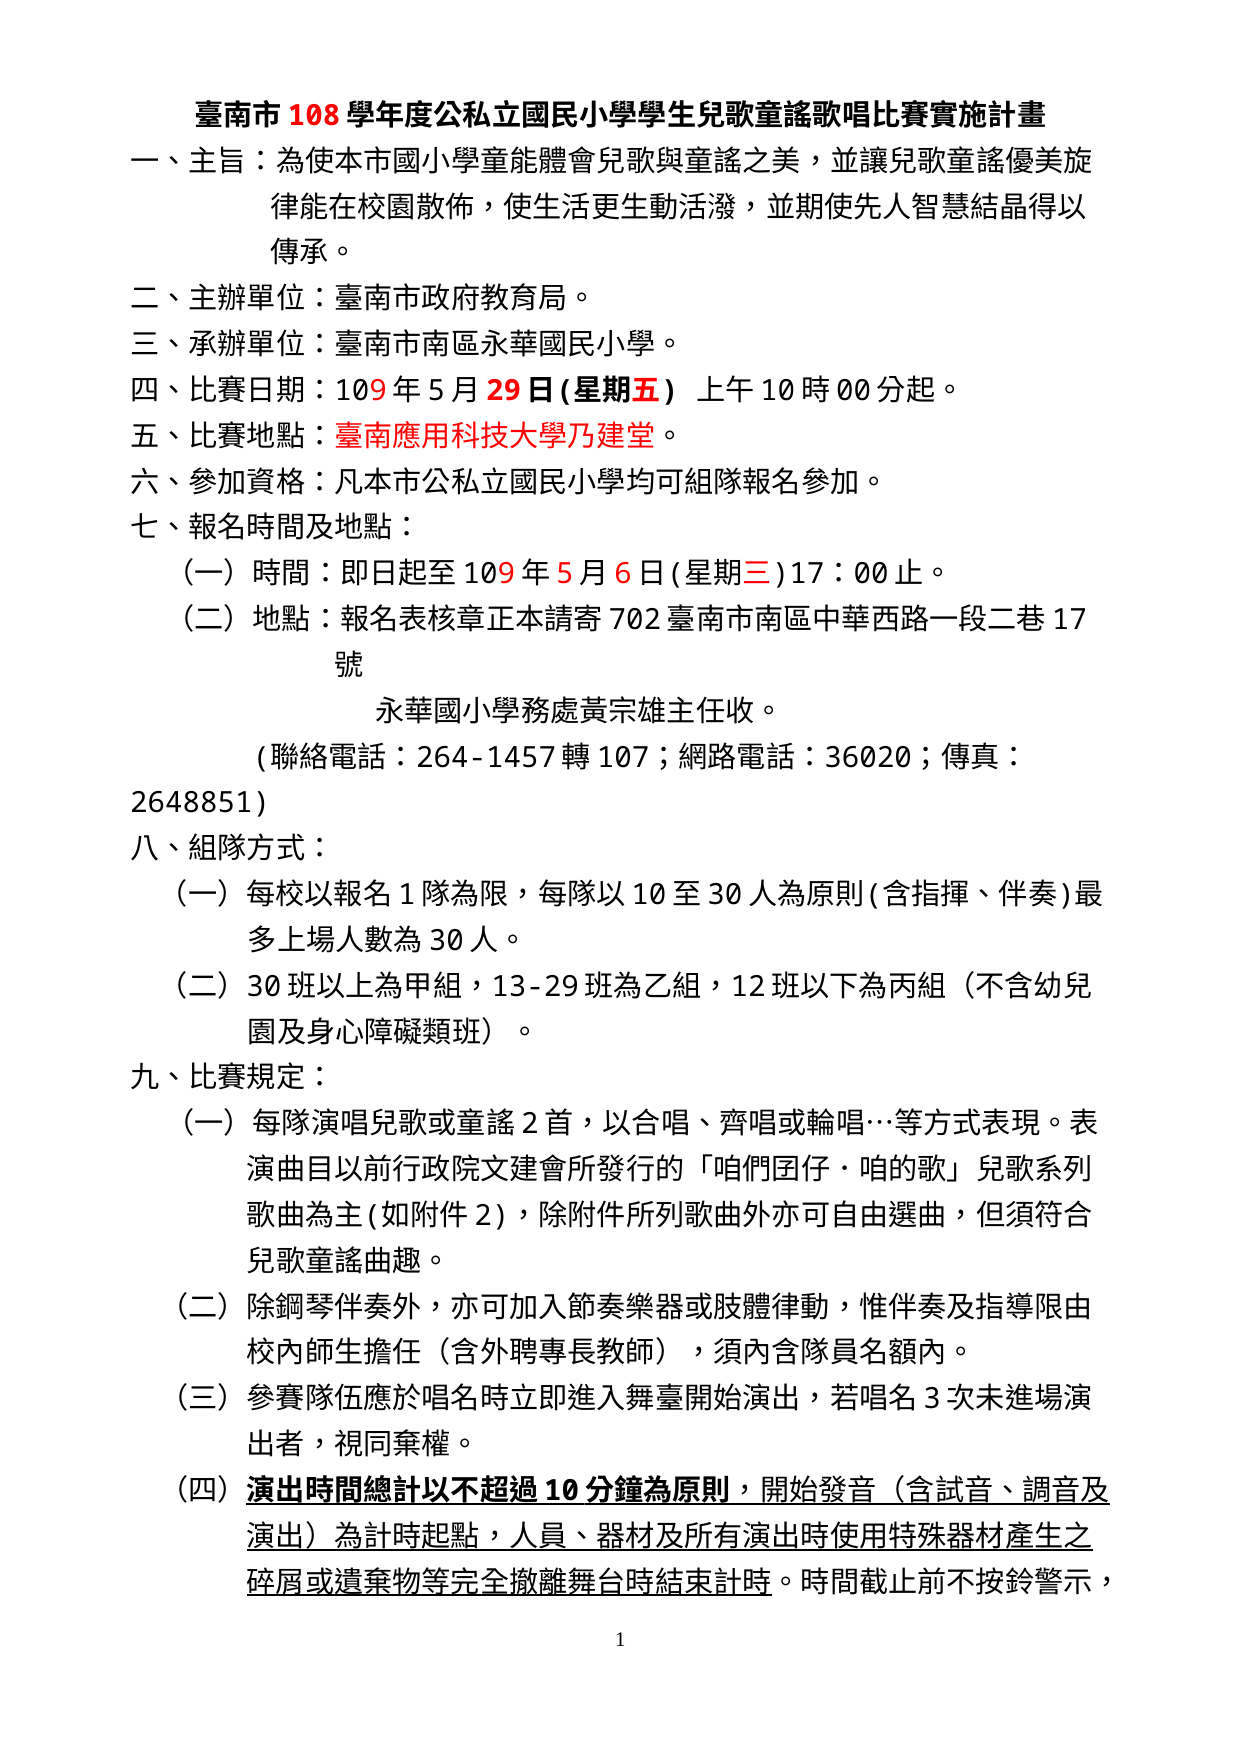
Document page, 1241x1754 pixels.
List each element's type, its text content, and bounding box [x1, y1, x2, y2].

text （一）每校以報名1隊為限，每隊以10至30人為原則(含指揮、伴奏)最多上場人數為30人。 [159, 868, 1110, 959]
text （二）地點：報名表核章正本請寄702臺南市南區中華西路一段二巷17號 [130, 593, 1110, 684]
text （二）30班以上為甲組，13-29班為乙組，12班以下為丙組（不含幼­兒園及身心障礙類班）。 [159, 959, 1110, 1051]
text 九、比賽規定： [130, 1051, 1110, 1097]
text 八、組隊方式： [130, 822, 1110, 868]
text 二、主辦單位：臺南市政府教育局。 [130, 272, 1110, 318]
text （一）時間：即日起至109年5月6日(星期三)17：00止。 [130, 547, 1110, 593]
text 四、比賽日期：109年5月29日(星期五) 上午10時00分起。 [130, 364, 1110, 409]
text （二）除鋼琴伴奏外，亦可加入節奏樂器或肢體律動，惟伴奏及指導限由校內師生擔任（含外聘專長教師），須內含隊員名額內。 [159, 1280, 1110, 1372]
text （一）每隊演唱兒歌或童謠2首，以合唱、齊唱或輪唱…等方式表現。表演曲目以前行政院文建會所發行的「咱們囝仔．咱的歌」兒歌系列歌曲為主(如附件2)，除附件所列歌曲外亦可自由選曲，但須符合兒歌童謠曲趣。 [130, 1097, 1110, 1280]
text （三）參賽隊伍應於唱名時立即進入舞臺開始演出，若唱名3次未進場演出者，視同棄權。 [159, 1372, 1110, 1464]
text （四）演出時間總計以不超過10分鐘為原則，開始發音（含試音、調音及演出）為計時起點，人員、器材及所有演出時使用特殊器材產生之碎屑或遺棄物等完全撤離舞台時結束計時。時間截止前不按鈴警示，時間一到按鈴一長聲(約3秒)，逾時即開始扣分，逾時每1分鐘扣總平均分數0.5分，不滿1分鐘以1分鐘計，依此類推。 [159, 1464, 1110, 1601]
text 一、主旨：為使本市國小學童能體會兒歌與童謠之美，並讓兒歌童謠優美旋律能在校園散佈，使生活更生動活潑，並期使先人智慧結晶得以傳承。 [130, 134, 1110, 272]
text 永華國小學務處黃宗雄主任收。 [130, 684, 1110, 730]
text 三、承辦單位：臺南市南區永華國民小學。 [130, 318, 1110, 364]
text 五、比賽地點：臺南應用科技大學乃建堂。 [130, 409, 1110, 455]
text 臺南市108學年度公私立國民小學學生兒歌童謠歌唱比賽實施計畫 [130, 89, 1110, 134]
text (聯絡電話：264-1457轉107；網路電話：36020；傳真：2648851) [130, 730, 1110, 822]
text 六、參加資格：凡本市公私立國民小學均可組隊報名參加。 [130, 455, 1110, 501]
text 七、報名時間及地點： [130, 501, 1110, 547]
